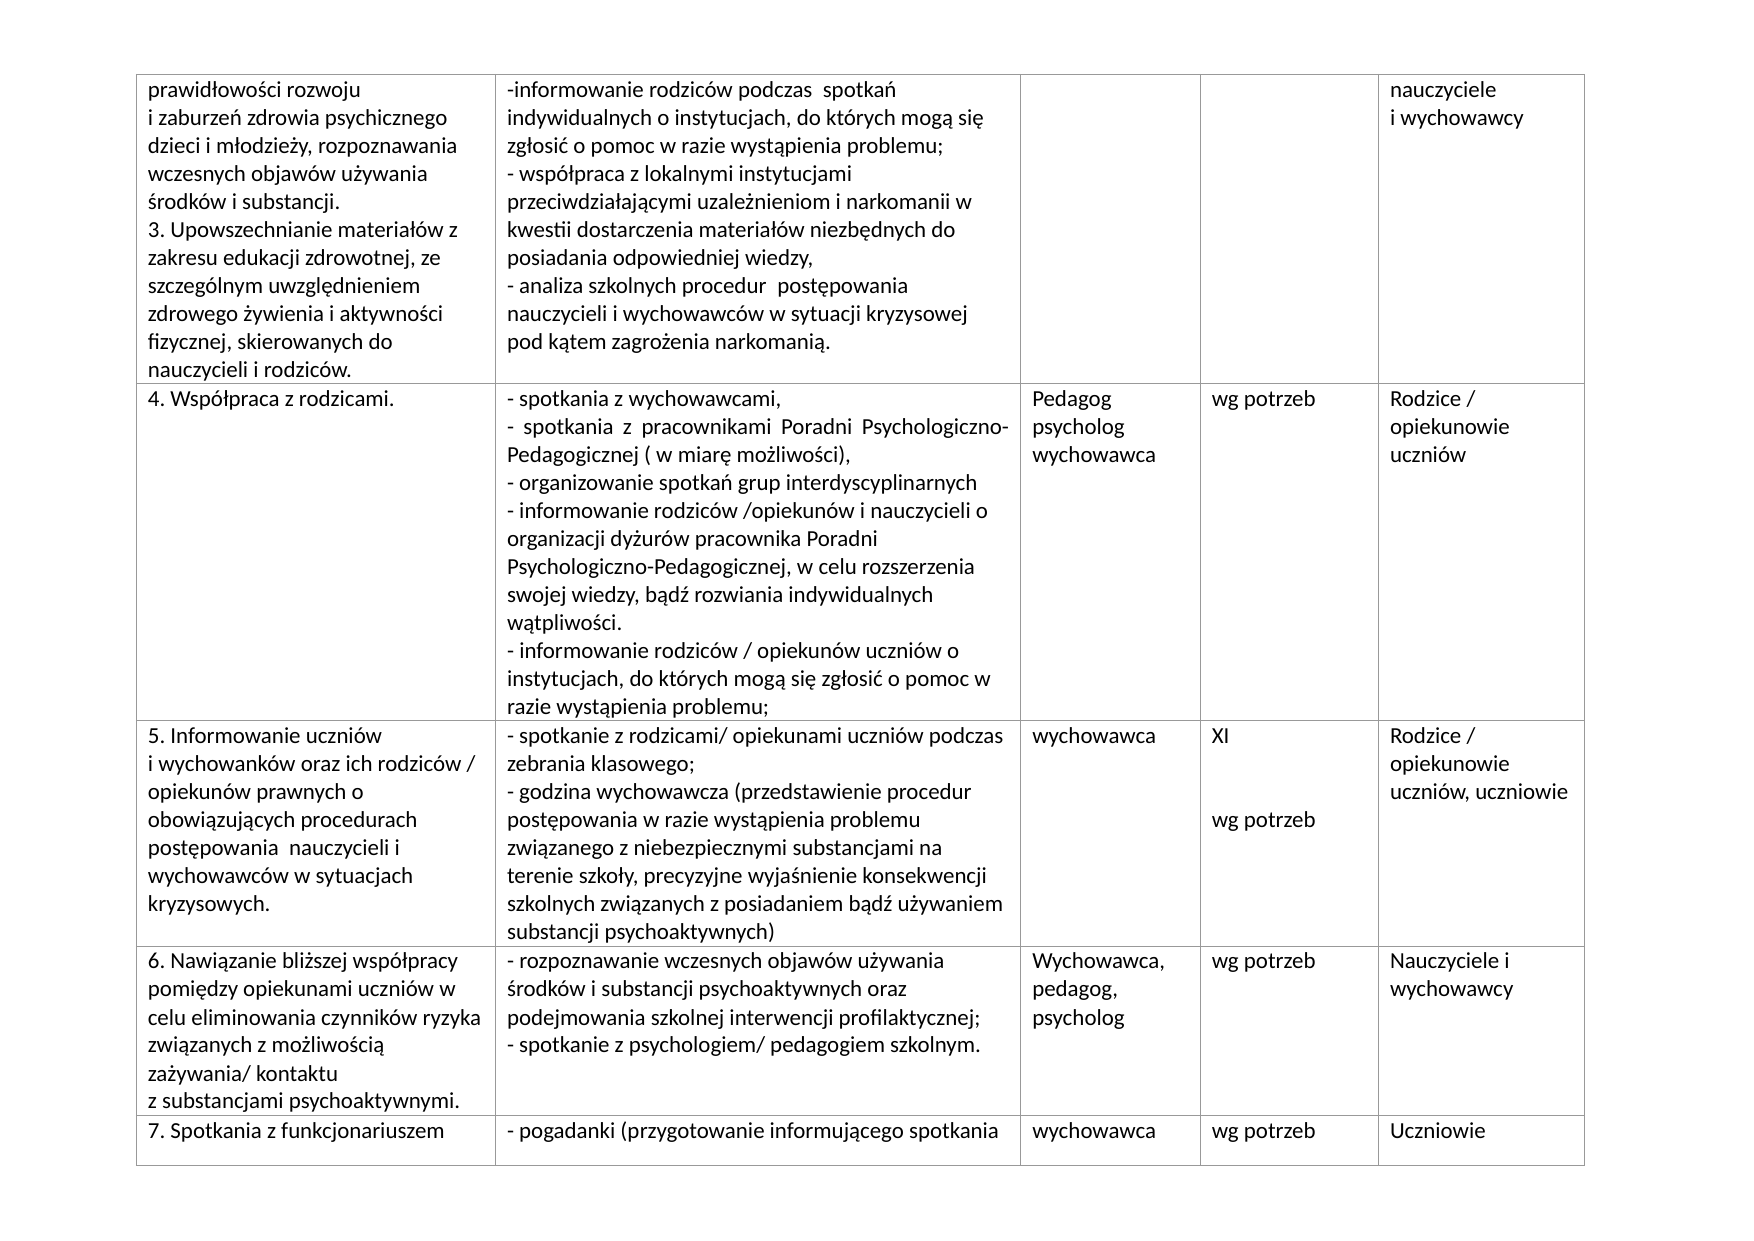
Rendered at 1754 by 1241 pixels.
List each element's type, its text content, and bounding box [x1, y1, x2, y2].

table_cell Uczniowie [1379, 1116, 1584, 1165]
table_cell 7. Spotkania z funkcjonariuszem [137, 1116, 495, 1165]
table_cell - spotkanie z rodzicami/ opiekunami uczniów podczas zebrania klasowego; - godzina wychowawcza (przedstawienie procedur postępowania w razie wystąpienia problemu związanego z niebezpiecznymi substancjami na terenie szkoły, precyzyjne wyjaśnienie konsekwencji szkolnych związanych z posiadaniem bądź używaniem substancji psychoaktywnych) [496, 721, 1020, 946]
table_cell - pogadanki (przygotowanie informującego spotkania [496, 1116, 1020, 1165]
table_cell -informowanie rodziców podczas spotkań indywidualnych o instytucjach, do których mogą się zgłosić o pomoc w razie wystąpienia problemu; - współpraca z lokalnymi instytucjami przeciwdziałającymi uzależnieniom i narkomanii w kwestii dostarczenia materiałów niezbędnych do posiadania odpowiedniej wiedzy, - analiza szkolnych procedur postępowania nauczycieli i wychowawców w sytuacji kryzysowej pod kątem zagrożenia narkomanią. [496, 75, 1020, 383]
table_cell wg potrzeb [1201, 1116, 1378, 1165]
table_cell [1201, 75, 1378, 383]
table_cell [1021, 75, 1200, 383]
table_cell Rodzice / opiekunowie uczniów [1379, 384, 1584, 720]
table_cell wychowawca [1021, 721, 1200, 946]
table_cell 6. Nawiązanie bliższej współpracy pomiędzy opiekunami uczniów w celu eliminowania czynników ryzyka związanych z możliwością zażywania/ kontaktu z substancjami psychoaktywnymi. [137, 947, 495, 1115]
table_cell XI wg potrzeb [1201, 721, 1378, 946]
table_cell nauczyciele i wychowawcy [1379, 75, 1584, 383]
table_cell Nauczyciele i wychowawcy [1379, 947, 1584, 1115]
table_cell - spotkania z wychowawcami, - spotkania z pracownikami Poradni Psychologiczno-Pedagogicznej ( w miarę możliwości), - organizowanie spotkań grup interdyscyplinarnych - informowanie rodziców /opiekunów i nauczycieli o organizacji dyżurów pracownika Poradni Psychologiczno-Pedagogicznej, w celu rozszerzenia swojej wiedzy, bądź rozwiania indywidualnych wątpliwości. - informowanie rodziców / opiekunów uczniów o instytucjach, do których mogą się zgłosić o pomoc w razie wystąpienia problemu; [496, 384, 1020, 720]
table_cell wychowawca [1021, 1116, 1200, 1165]
table_cell Wychowawca, pedagog, psycholog [1021, 947, 1200, 1115]
table_cell - rozpoznawanie wczesnych objawów używania środków i substancji psychoaktywnych oraz podejmowania szkolnej interwencji profilaktycznej; - spotkanie z psychologiem/ pedagogiem szkolnym. [496, 947, 1020, 1115]
table_cell Pedagog psycholog wychowawca [1021, 384, 1200, 720]
table_cell prawidłowości rozwoju i zaburzeń zdrowia psychicznego dzieci i młodzieży, rozpoznawania wczesnych objawów używania środków i substancji. 3. Upowszechnianie materiałów z zakresu edukacji zdrowotnej, ze szczególnym uwzględnieniem zdrowego żywienia i aktywności fizycznej, skierowanych do nauczycieli i rodziców. [137, 75, 495, 383]
table_cell wg potrzeb [1201, 384, 1378, 720]
table_cell 4. Współpraca z rodzicami. [137, 384, 495, 720]
table_cell wg potrzeb [1201, 947, 1378, 1115]
table_cell 5. Informowanie uczniów i wychowanków oraz ich rodziców / opiekunów prawnych o obowiązujących procedurach postępowania nauczycieli i wychowawców w sytuacjach kryzysowych. [137, 721, 495, 946]
table_cell Rodzice / opiekunowie uczniów, uczniowie [1379, 721, 1584, 946]
